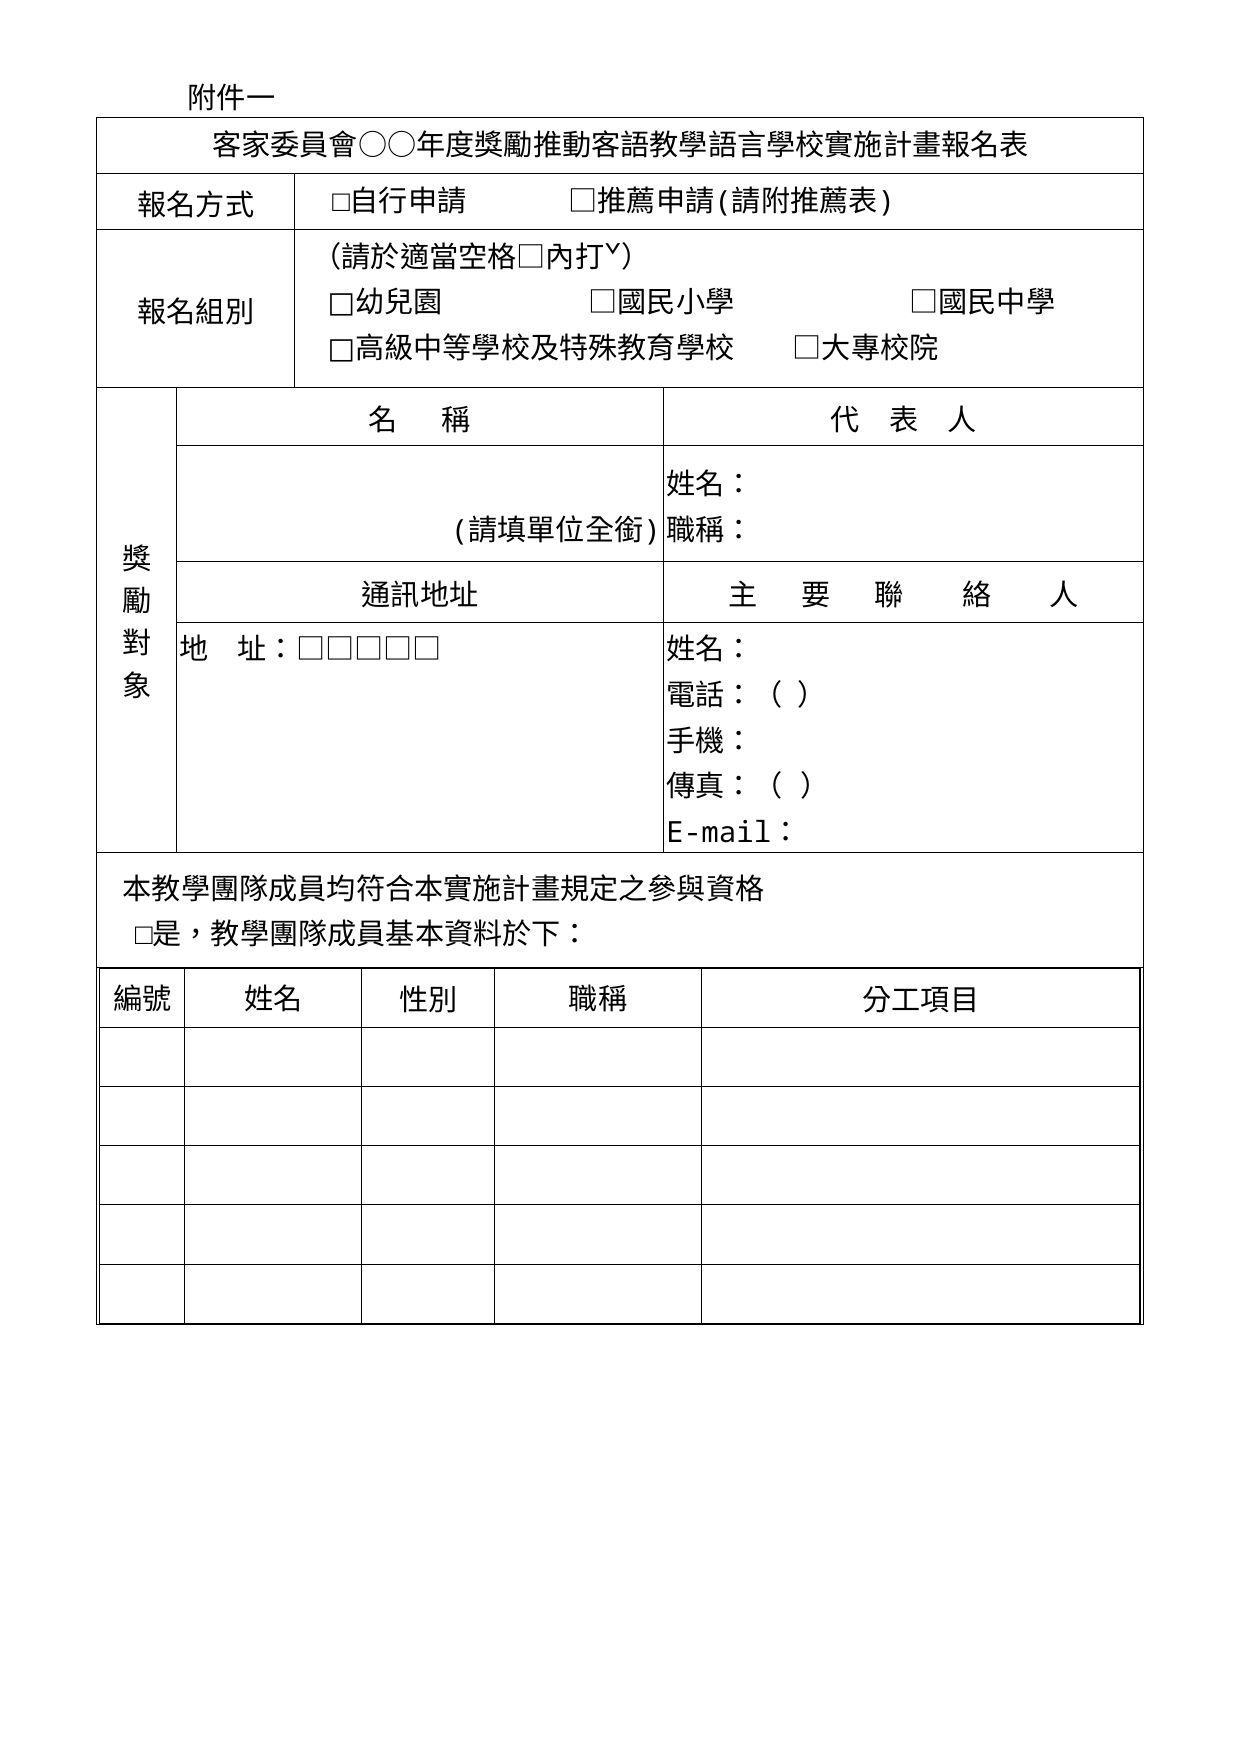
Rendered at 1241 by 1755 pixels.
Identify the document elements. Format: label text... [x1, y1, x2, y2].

table_cell [702, 1087, 1139, 1145]
table_cell (請填單位全銜) [177, 446, 663, 561]
table_cell [100, 1146, 184, 1204]
table_header 性別 [362, 969, 494, 1027]
table_cell 姓名： 電話：（ ） 手機： 傳真：（ ） E-mail： [664, 623, 1143, 852]
table_cell 通訊地址 [177, 562, 663, 622]
table_cell 名 稱 [177, 388, 663, 445]
table_cell [362, 1265, 494, 1322]
table_cell [185, 1087, 361, 1145]
table_cell [100, 1205, 184, 1263]
table_cell [495, 1265, 701, 1322]
table_cell [185, 1265, 361, 1322]
table_cell 主 要 聯 絡 人 [664, 562, 1143, 622]
table_cell 獎勵對象 [97, 388, 176, 852]
table_cell [100, 1028, 184, 1086]
table_cell [495, 1146, 701, 1204]
table_cell [495, 1205, 701, 1263]
table_cell [362, 1087, 494, 1145]
table_cell [702, 1028, 1139, 1086]
table_cell [185, 1146, 361, 1204]
table_cell [362, 1146, 494, 1204]
table_cell 報名方式 [97, 174, 294, 229]
table_cell 報名組別 [97, 230, 294, 387]
table_header 姓名 [185, 969, 361, 1027]
table_cell [702, 1265, 1139, 1322]
table_cell [362, 1205, 494, 1263]
table_cell [100, 1265, 184, 1322]
table_cell （請於適當空格□內打ˇ） □幼兒園 □國民小學 □國民中學 □高級中等學校及特殊教育學校 □大專校院 [295, 230, 1143, 387]
table_cell [702, 1205, 1139, 1263]
table_cell 代 表 人 [664, 388, 1143, 445]
table_cell 本教學團隊成員均符合本實施計畫規定之參與資格 □是，教學團隊成員基本資料於下： [97, 853, 1143, 967]
table_header 職稱 [495, 969, 701, 1027]
text 附件一 [187, 75, 1053, 117]
table_header 分工項目 [702, 969, 1139, 1027]
table_cell [362, 1028, 494, 1086]
table_cell [495, 1087, 701, 1145]
table_cell 姓名： 職稱： [664, 446, 1143, 561]
table_cell □自行申請 □推薦申請(請附推薦表) [295, 174, 1143, 229]
table_cell [185, 1028, 361, 1086]
table_cell 地 址：□□□□□ [177, 623, 663, 852]
table_cell [185, 1205, 361, 1263]
table_header 客家委員會○○年度獎勵推動客語教學語言學校實施計畫報名表 [97, 118, 1143, 173]
table_cell [702, 1146, 1139, 1204]
table_header 編號 [100, 969, 184, 1027]
table_cell [495, 1028, 701, 1086]
table_cell [100, 1087, 184, 1145]
